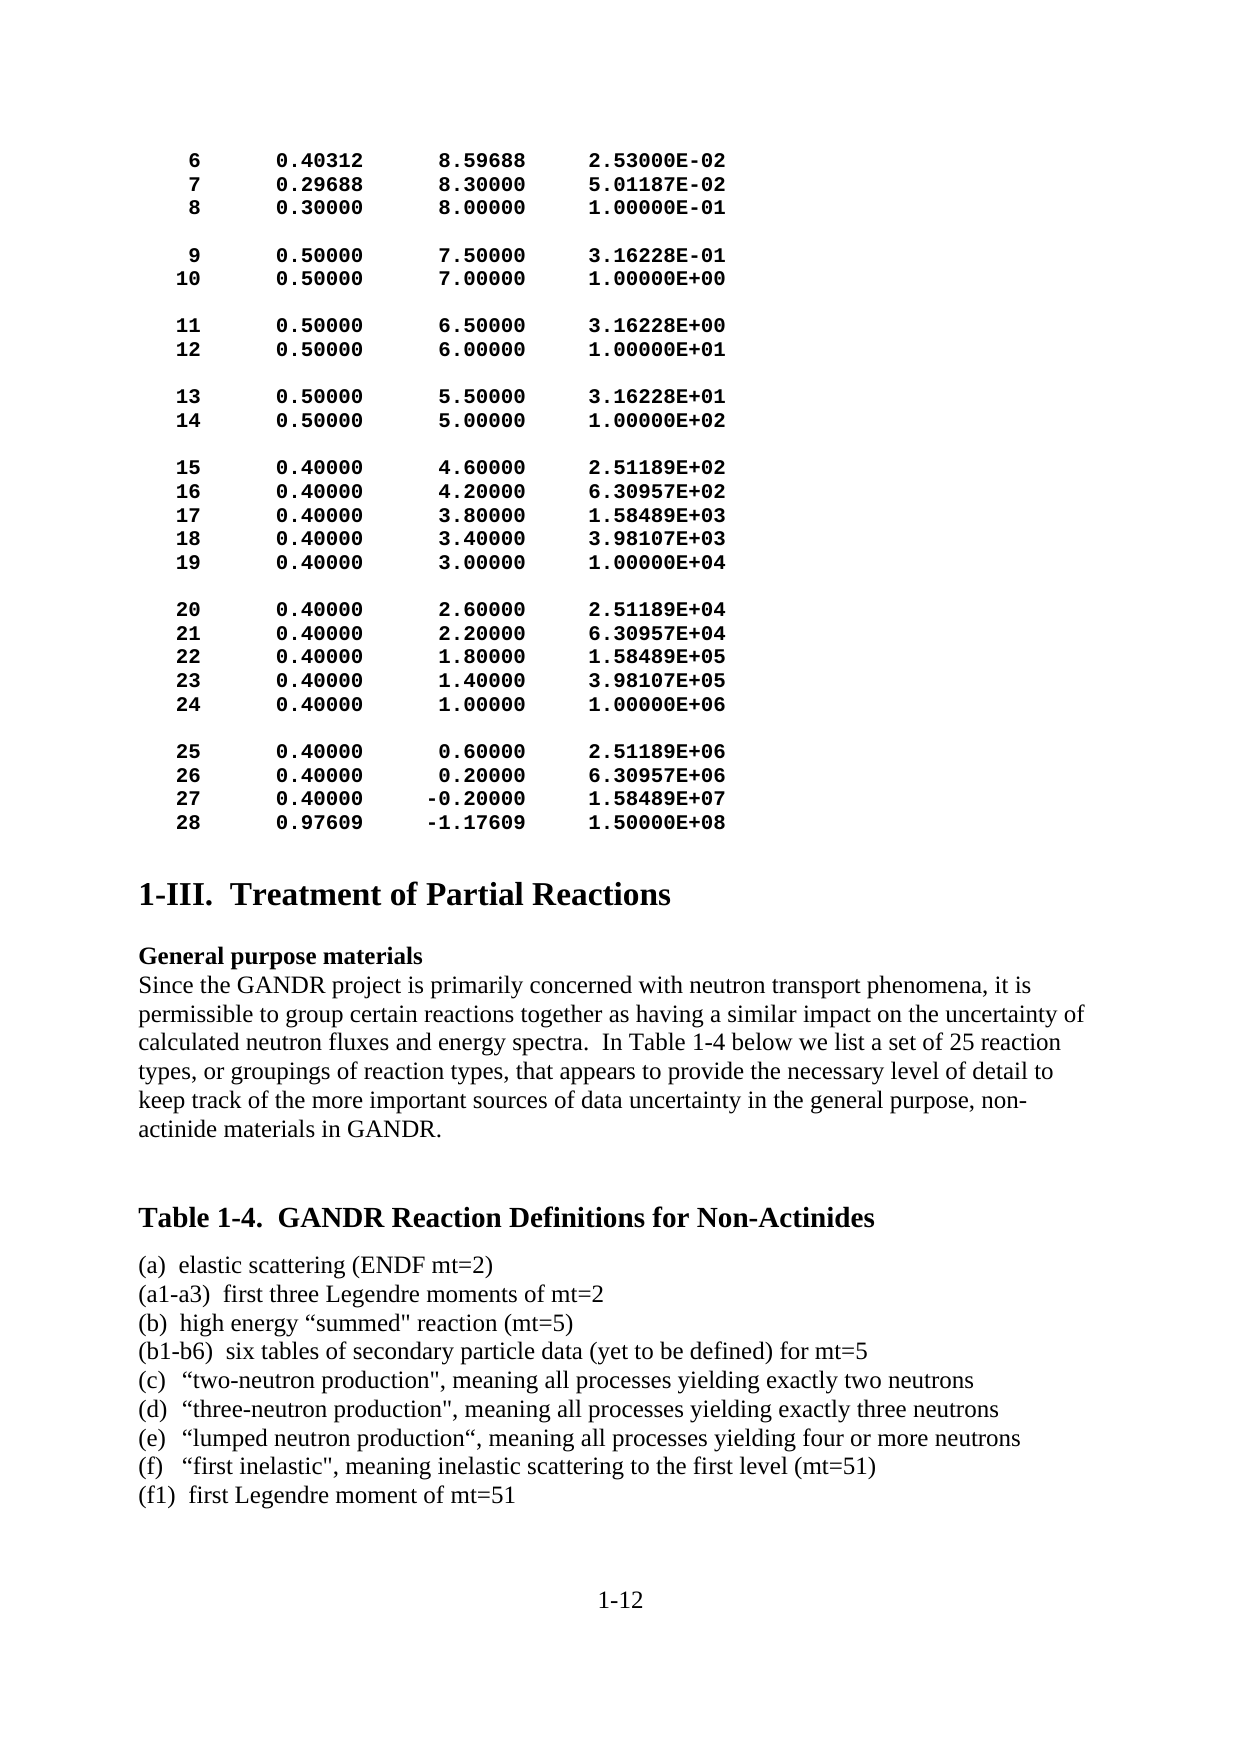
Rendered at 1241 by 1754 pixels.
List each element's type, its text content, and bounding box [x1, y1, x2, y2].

text 11 0.50000 6.50000 3.16228E+00 [138, 316, 1102, 339]
text 8 0.30000 8.00000 1.00000E-01 [138, 197, 1102, 221]
subtitle Table 1-4. GANDR Reaction Definitions for Non-Actinides [138, 1200, 1102, 1233]
text 9 0.50000 7.50000 3.16228E-01 [138, 244, 1102, 268]
text General purpose materials [138, 941, 1102, 970]
text 19 0.40000 3.00000 1.00000E+04 [138, 552, 1102, 576]
text 25 0.40000 0.60000 2.51189E+06 [138, 741, 1102, 765]
text 17 0.40000 3.80000 1.58489E+03 [138, 505, 1102, 528]
text (a) elastic scattering (ENDF mt=2) [138, 1250, 1102, 1279]
text (e) “lumped neutron production“, meaning all processes yielding four or more neutrons [138, 1423, 1102, 1451]
text 27 0.40000 -0.20000 1.58489E+07 [138, 788, 1102, 812]
subtitle 1-III. Treatment of Partial Reactions [138, 874, 1102, 912]
text (b) high energy “summed" reaction (mt=5) [138, 1308, 1102, 1336]
text (b1-b6) six tables of secondary particle data (yet to be defined) for mt=5 [138, 1336, 1102, 1365]
text Since the GANDR project is primarily concerned with neutron transport phenomena, it is permissible to group certain reactions together as having a similar impact on the uncertainty of calculated neutron fluxes and energy spectra. In Table 1-4 below we list a set of 25 reaction types, or groupings of reaction types, that appears to provide the necessary level of detail to keep track of the more important sources of data uncertainty in the general purpose, non-actinide materials in GANDR. [138, 970, 1102, 1142]
text 10 0.50000 7.00000 1.00000E+00 [138, 268, 1102, 292]
text 6 0.40312 8.59688 2.53000E-02 [138, 150, 1102, 174]
text 16 0.40000 4.20000 6.30957E+02 [138, 481, 1102, 505]
text 23 0.40000 1.40000 3.98107E+05 [138, 670, 1102, 694]
text 13 0.50000 5.50000 3.16228E+01 [138, 386, 1102, 410]
text (d) “three-neutron production", meaning all processes yielding exactly three neutrons [138, 1394, 1102, 1423]
text 21 0.40000 2.20000 6.30957E+04 [138, 623, 1102, 647]
text 26 0.40000 0.20000 6.30957E+06 [138, 765, 1102, 788]
text (f) “first inelastic", meaning inelastic scattering to the first level (mt=51) [138, 1451, 1102, 1480]
text 18 0.40000 3.40000 3.98107E+03 [138, 528, 1102, 552]
text (c) “two-neutron production", meaning all processes yielding exactly two neutrons [138, 1365, 1102, 1394]
text (a1-a3) first three Legendre moments of mt=2 [138, 1279, 1102, 1308]
text 15 0.40000 4.60000 2.51189E+02 [138, 457, 1102, 481]
text 20 0.40000 2.60000 2.51189E+04 [138, 599, 1102, 623]
text 28 0.97609 -1.17609 1.50000E+08 [138, 812, 1102, 836]
text 22 0.40000 1.80000 1.58489E+05 [138, 647, 1102, 670]
text 7 0.29688 8.30000 5.01187E-02 [138, 174, 1102, 197]
text 24 0.40000 1.00000 1.00000E+06 [138, 694, 1102, 717]
text 14 0.50000 5.00000 1.00000E+02 [138, 410, 1102, 434]
text 12 0.50000 6.00000 1.00000E+01 [138, 339, 1102, 363]
text (f1) first Legendre moment of mt=51 [138, 1480, 1102, 1509]
